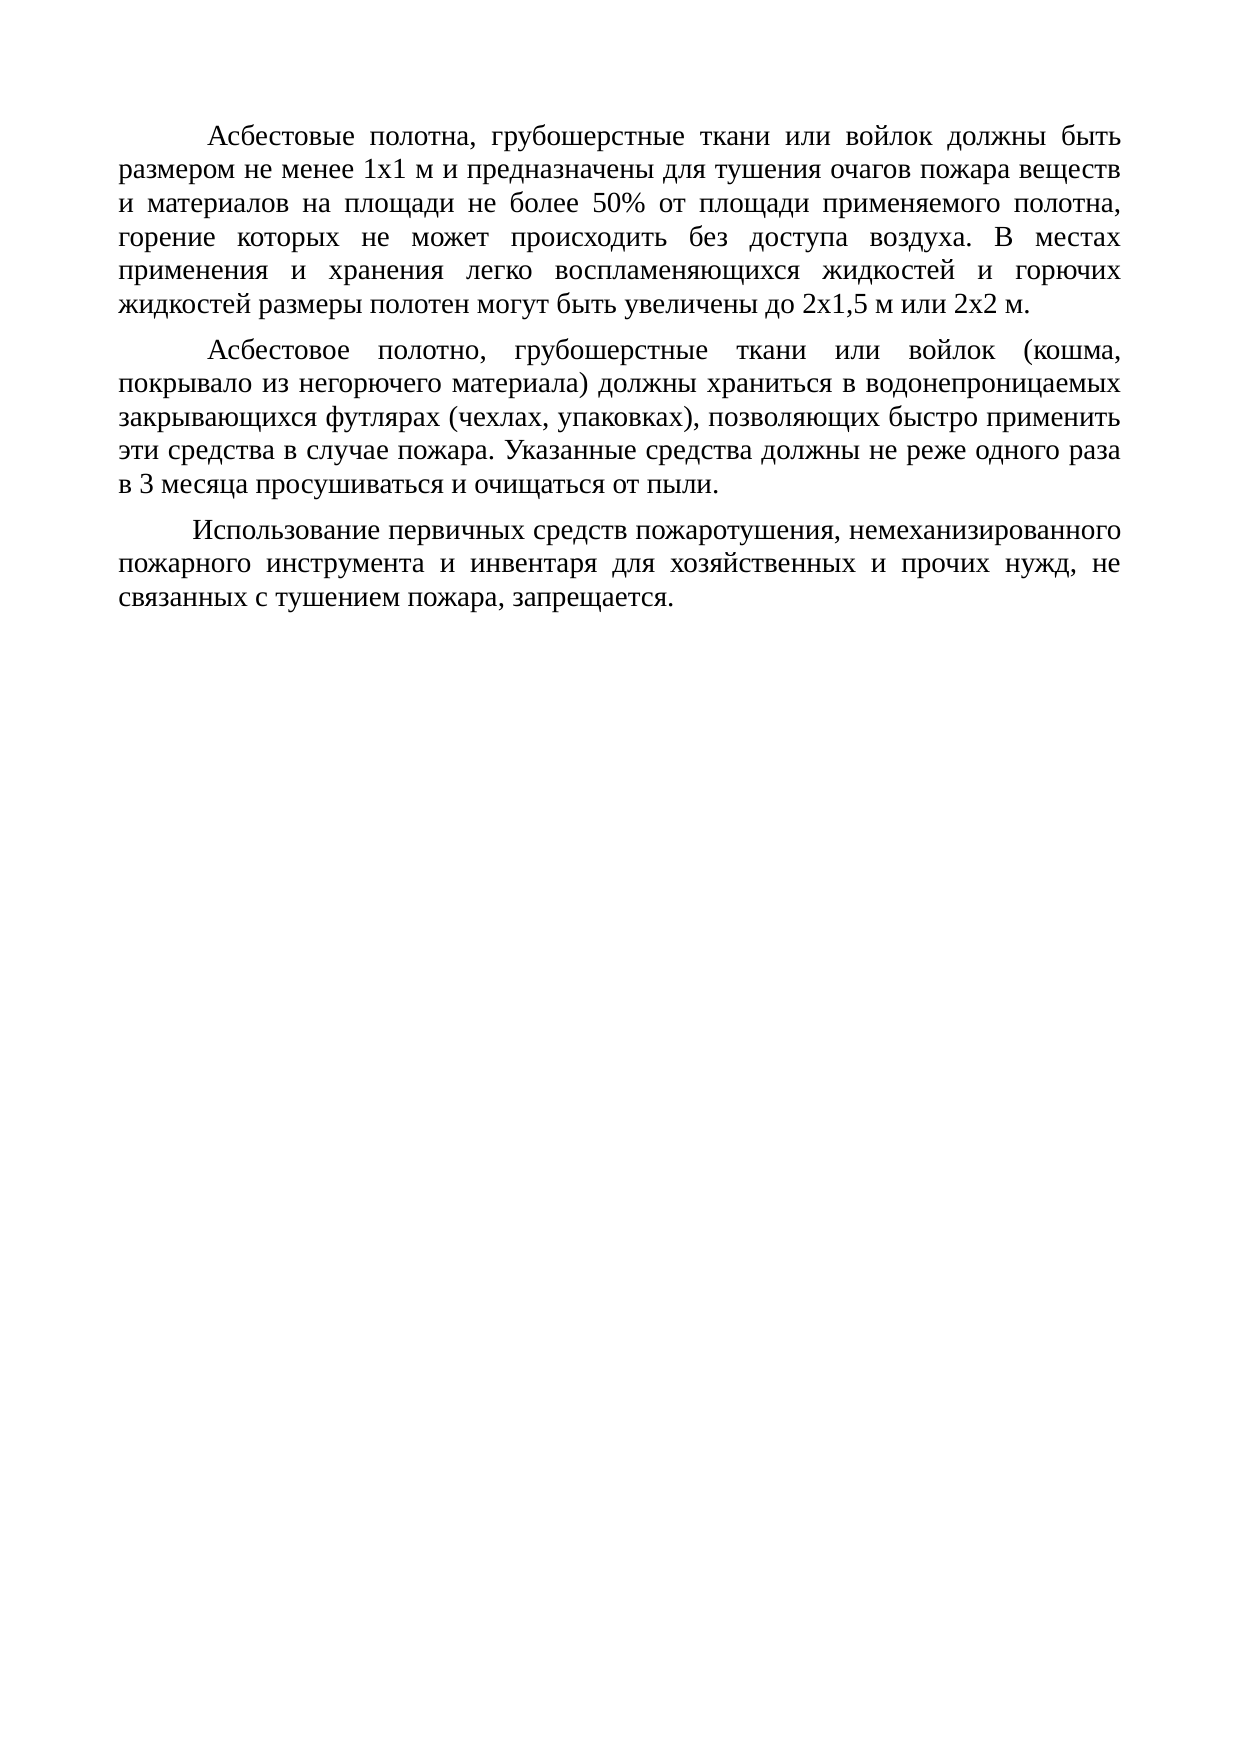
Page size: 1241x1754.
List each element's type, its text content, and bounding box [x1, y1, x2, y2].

text Асбестовые полотна, грубошерстные ткани или войлок должны быть размером не менее 1x1 м и предназначены для тушения очагов пожара веществ и материалов на площади не более 50% от площади применяемого полотна, горение которых не может происходить без доступа воздуха. В местах применения и хранения легко воспламеняющихся жидкостей и горючих жидкостей размеры полотен могут быть увеличены до 2x1,5 м или 2x2 м. [118, 118, 1122, 319]
text Использование первичных средств пожаротушения, немеханизированного пожарного инструмента и инвентаря для хозяйственных и прочих нужд, не связанных с тушением пожара, запрещается. [118, 512, 1122, 613]
text Асбестовое полотно, грубошерстные ткани или войлок (кошма, покрывало из негорючего материала) должны храниться в водонепроницаемых закрывающихся футлярах (чехлах, упаковках), позволяющих быстро применить эти средства в случае пожара. Указанные средства должны не реже одного раза в 3 месяца просушиваться и очищаться от пыли. [118, 332, 1122, 499]
